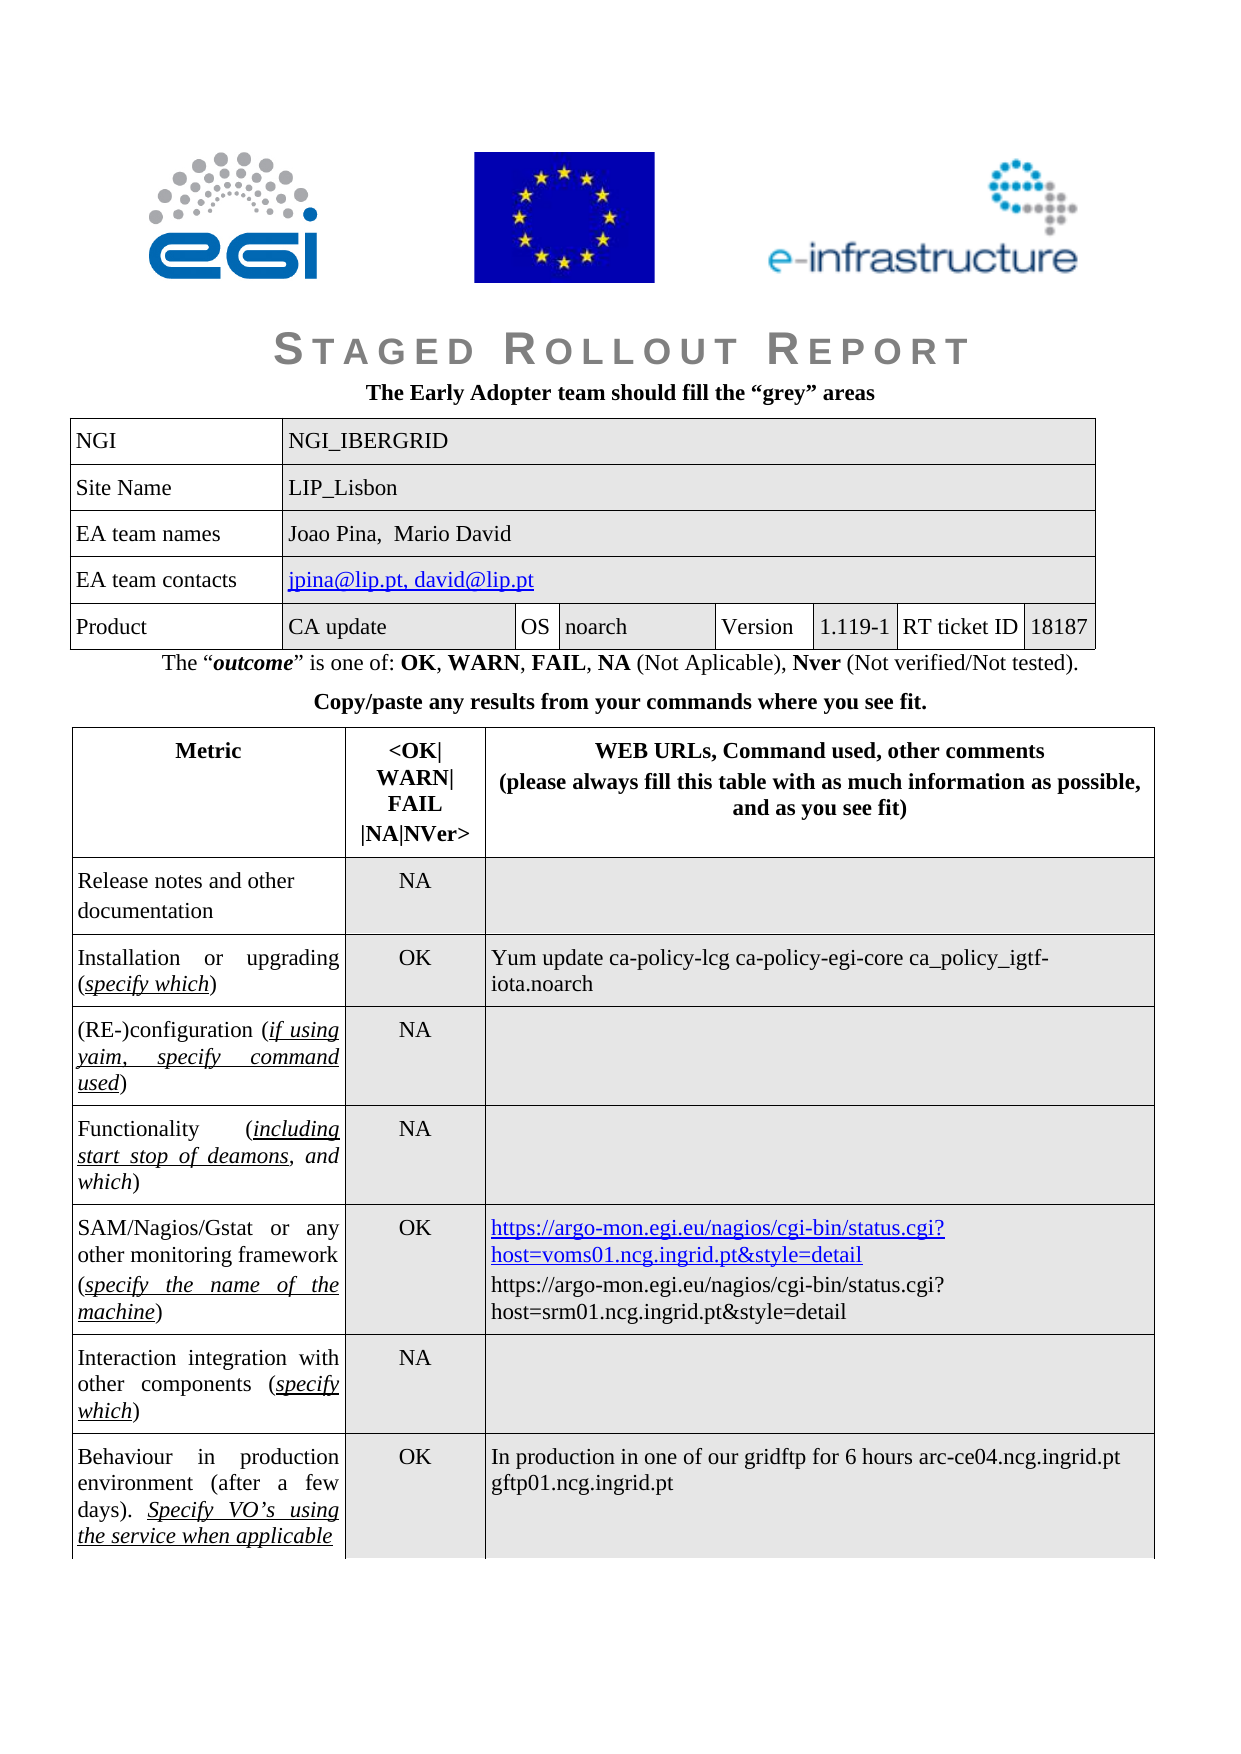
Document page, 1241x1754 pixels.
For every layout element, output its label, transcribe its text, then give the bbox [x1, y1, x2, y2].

text Copy/paste any results from your commands where you see fit. [148, 688, 1092, 714]
table_cell (RE-)configuration (if using yaim, specify command used) [73, 1007, 345, 1105]
table_cell 18187 [1025, 604, 1095, 649]
table_header NGI_IBERGRID [283, 419, 1095, 464]
table_cell Functionality (including start stop of deamons, and which) [73, 1106, 345, 1204]
table_cell 1.119-1 [814, 604, 897, 649]
table_cell Joao Pina, Mario David [283, 511, 1095, 556]
table_cell RT ticket ID [898, 604, 1024, 649]
table_cell https://argo-mon.egi.eu/nagios/cgi-bin/status.cgi?host=voms01.ncg.ingrid.pt&style=detail https://argo-mon.egi.eu/nagios/cgi-bin/status.cgi?host=srm01.ncg.ingrid.pt&style=detail [486, 1205, 1154, 1334]
table_cell EA team names [71, 511, 282, 556]
table_cell Installation or upgrading (specify which) [73, 935, 345, 1006]
table_cell NA [346, 858, 485, 933]
table_cell noarch [560, 604, 715, 649]
table_cell Yum update ca-policy-lcg ca-policy-egi-core ca_policy_igtf-iota.noarch [486, 935, 1154, 1006]
table_cell [486, 858, 1154, 933]
table_cell OK [346, 935, 485, 1006]
picture [761, 152, 1086, 282]
table_cell [486, 1007, 1154, 1105]
table_cell NA [346, 1335, 485, 1433]
table_cell SAM/Nagios/Gstat or any other monitoring framework (specify the name of the machine) [73, 1205, 345, 1334]
table_cell Version [716, 604, 813, 649]
table_cell OS [516, 604, 559, 649]
title Staged Rollout Report [148, 322, 1092, 374]
table_cell Product [71, 604, 282, 649]
table_header NGI [71, 419, 282, 464]
table_cell Behaviour in production environment (after a few days). Specify VO’s using the service when applicable [73, 1434, 345, 1558]
table_cell [486, 1335, 1154, 1433]
table_cell Interaction integration with other components (specify which) [73, 1335, 345, 1433]
table_cell EA team contacts [71, 557, 282, 603]
table_cell [486, 1106, 1154, 1204]
table_cell Site Name [71, 465, 282, 510]
table_cell Release notes and other documentation [73, 858, 345, 933]
table_cell LIP_Lisbon [283, 465, 1095, 510]
table_cell NA [346, 1106, 485, 1204]
table_cell CA update [283, 604, 515, 649]
table_cell In production in one of our gridftp for 6 hours arc-ce04.ncg.ingrid.pt gftp01.ncg.ingrid.pt [486, 1434, 1154, 1558]
table_header WEB URLs, Command used, other comments (please always fill this table with as much information as possible, and as you see fit) [486, 728, 1154, 857]
picture [147, 152, 319, 281]
text The Early Adopter team should fill the “grey” areas [148, 378, 1092, 405]
table_header Metric [73, 728, 345, 857]
table_cell jpina@lip.pt, david@lip.pt [283, 557, 1095, 603]
table_cell OK [346, 1205, 485, 1334]
table_header <OK|WARN|FAIL |NA|NVer> [346, 728, 485, 857]
table_cell OK [346, 1434, 485, 1558]
table_cell NA [346, 1007, 485, 1105]
picture [474, 152, 655, 283]
text The “outcome” is one of: OK, WARN, FAIL, NA (Not Aplicable), Nver (Not verified/Not tested). [148, 650, 1092, 676]
